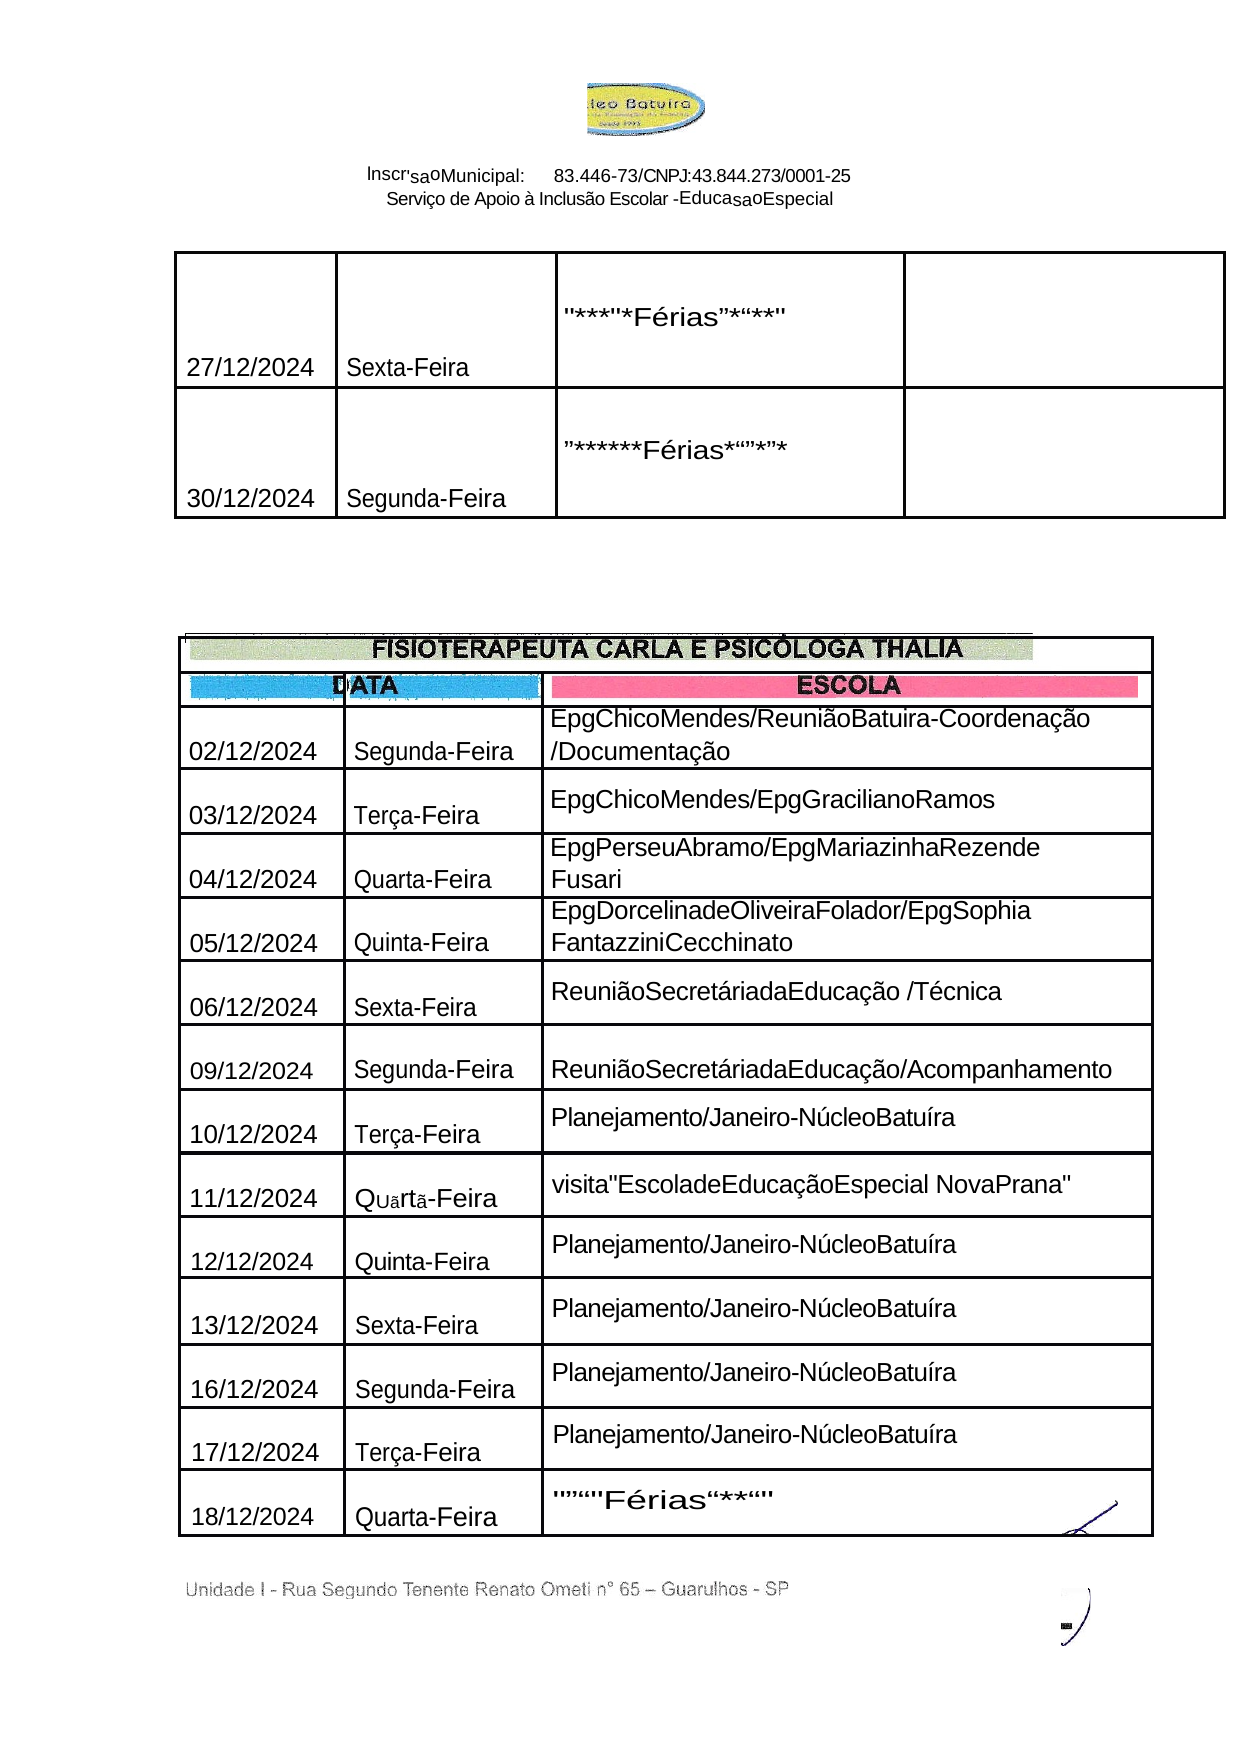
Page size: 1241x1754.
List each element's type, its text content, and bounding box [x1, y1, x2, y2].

table_header 27/12/2024 [177, 254, 335, 386]
table_cell [544, 674, 1151, 704]
table_cell 16/12/2024 [181, 1346, 343, 1406]
table_cell Terça-Feira [346, 1091, 541, 1151]
table_cell Quarta-Feira [346, 1471, 541, 1533]
table_cell 06/12/2024 [181, 962, 343, 1023]
table_cell 13/12/2024 [181, 1279, 343, 1343]
table_cell ReuniãoSecretáriadaEducação/Acompanhamento [544, 1026, 1151, 1087]
table_header [181, 639, 1151, 671]
text lnscr'saoMunicipal: 83.446-73/CNPJ:43.844.273/0001-25 Serviço de Apoio à Inclusão Escolar -EducasaoEspecial [367, 165, 882, 210]
table_cell Planejamento/Janeiro-NúcleoBatuíra [544, 1346, 1151, 1406]
table_header Sexta-Feira [338, 254, 555, 386]
picture [186, 1581, 789, 1599]
table_cell ReuniãoSecretáriadaEducação /Técnica [544, 962, 1151, 1023]
table_cell visita"EscoladeEducaçãoEspecial NovaPrana" [544, 1155, 1151, 1215]
table_cell 11/12/2024 [181, 1155, 343, 1215]
table_cell EpgPerseuAbramo/EpgMariazinhaRezende Fusari [544, 835, 1151, 896]
picture [587, 83, 705, 136]
table_cell Quarta-Feira [346, 835, 541, 896]
table_cell 18/12/2024 [181, 1471, 343, 1533]
table_cell 02/12/2024 [181, 708, 343, 767]
table_cell 12/12/2024 [181, 1218, 343, 1276]
table_cell Segunda-Feira [338, 389, 555, 516]
table_cell Planejamento/Janeiro-NúcleoBatuíra [544, 1091, 1151, 1151]
table_cell Terça-Feira [346, 1409, 541, 1468]
table_cell 30/12/2024 [177, 389, 335, 516]
table_cell Sexta-Feira [346, 1279, 541, 1343]
table_cell [906, 389, 1223, 516]
table_cell Quinta-Feira [346, 899, 541, 959]
table_cell [181, 674, 343, 704]
table_cell Sexta-Feira [346, 962, 541, 1023]
table_cell 04/12/2024 [181, 835, 343, 896]
table_cell EpgChicoMendes/EpgGracilianoRamos [544, 770, 1151, 832]
picture [1061, 1588, 1091, 1646]
table_cell Planejamento/Janeiro-NúcleoBatuíra [544, 1279, 1151, 1343]
table_cell 10/12/2024 [181, 1091, 343, 1151]
table_cell 17/12/2024 [181, 1409, 343, 1468]
table_cell 03/12/2024 [181, 770, 343, 832]
table_cell Segunda-Feira [346, 1346, 541, 1406]
picture [1062, 1500, 1118, 1534]
table_cell 05/12/2024 [181, 899, 343, 959]
table_header [906, 254, 1223, 386]
table_header "***"*Férias”*“**" [558, 254, 903, 386]
table_cell QUãrtã-Feira [346, 1155, 541, 1215]
table_cell Quinta-Feira [346, 1218, 541, 1276]
table_cell "”“"Férias“**“" [544, 1471, 1151, 1533]
table_cell Planejamento/Janeiro-NúcleoBatuíra [544, 1218, 1151, 1276]
table_cell Planejamento/Janeiro-NúcleoBatuíra [544, 1409, 1151, 1468]
table_cell Segunda-Feira [346, 1026, 541, 1087]
table_cell ”******Férias*“”*”* [558, 389, 903, 516]
table_cell EpgChicoMendes/ReuniãoBatuira-Coordenação /Documentação [544, 708, 1151, 767]
table_cell Segunda-Feira [346, 708, 541, 767]
table_cell [346, 674, 541, 704]
table_cell 09/12/2024 [181, 1026, 343, 1087]
table_cell EpgDorcelinadeOliveiraFolador/EpgSophia FantazziniCecchinato [544, 899, 1151, 959]
table_cell Terça-Feira [346, 770, 541, 832]
